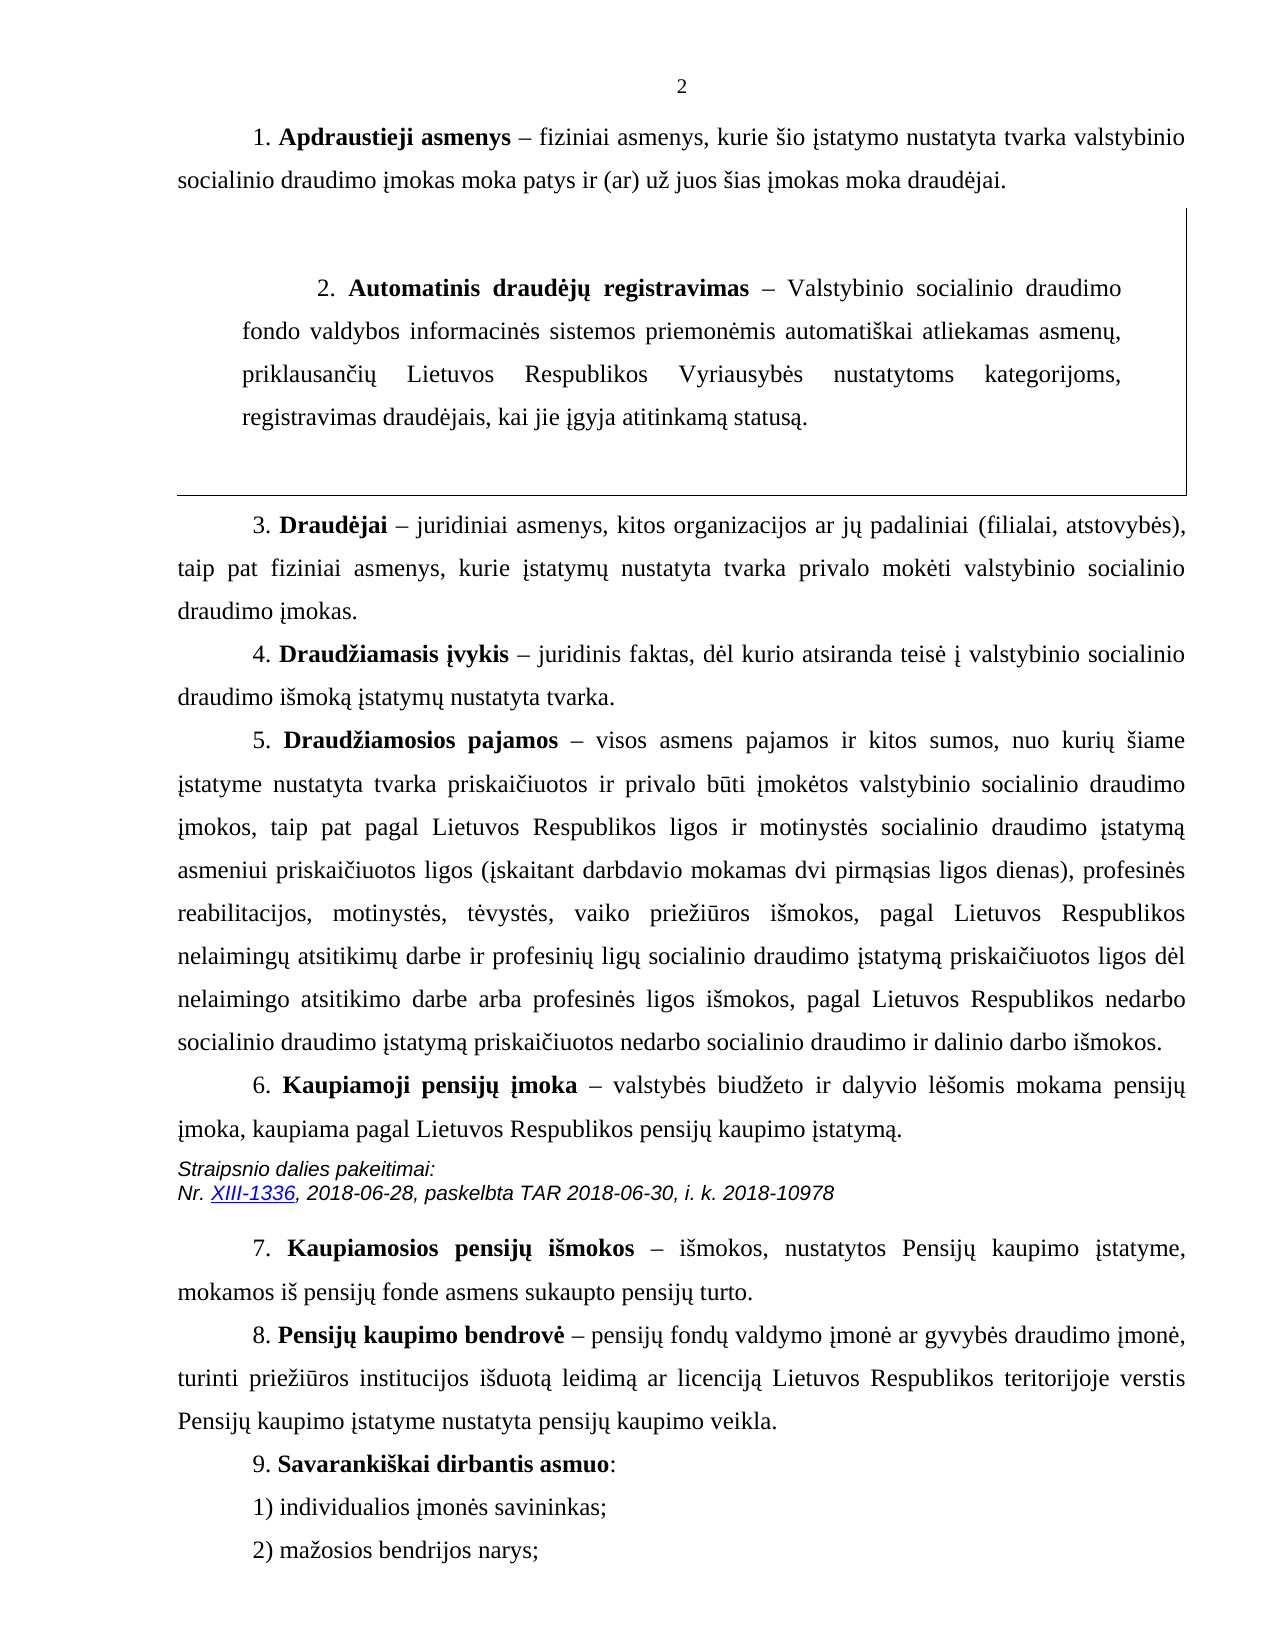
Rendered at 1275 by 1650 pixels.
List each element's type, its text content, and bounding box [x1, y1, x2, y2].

text 2. Automatinis draudėjų registravimas – Valstybinio socialinio draudimo fondo valdybos informacinės sistemos priemonėmis automatiškai atliekamas asmenų, priklausančių Lietuvos Respublikos Vyriausybės nustatytoms kategorijoms, registravimas draudėjais, kai jie įgyja atitinkamą statusą. [177, 208, 1186, 495]
text 4. Draudžiamasis įvykis – juridinis faktas, dėl kurio atsiranda teisė į valstybinio socialinio draudimo išmoką įstatymų nustatyta tvarka. [177, 639, 1186, 711]
text 5. Draudžiamosios pajamos – visos asmens pajamos ir kitos sumos, nuo kurių šiame įstatyme nustatyta tvarka priskaičiuotos ir privalo būti įmokėtos valstybinio socialinio draudimo įmokos, taip pat pagal Lietuvos Respublikos ligos ir motinystės socialinio draudimo įstatymą asmeniui priskaičiuotos ligos (įskaitant darbdavio mokamas dvi pirmąsias ligos dienas), profesinės reabilitacijos, motinystės, tėvystės, vaiko priežiūros išmokos, pagal Lietuvos Respublikos nelaimingų atsitikimų darbe ir profesinių ligų socialinio draudimo įstatymą priskaičiuotos ligos dėl nelaimingo atsitikimo darbe arba profesinės ligos išmokos, pagal Lietuvos Respublikos nedarbo socialinio draudimo įstatymą priskaičiuotos nedarbo socialinio draudimo ir dalinio darbo išmokos. [177, 726, 1186, 1056]
text 6. Kaupiamoji pensijų įmoka – valstybės biudžeto ir dalyvio lėšomis mokama pensijų įmoka, kaupiama pagal Lietuvos Respublikos pensijų kaupimo įstatymą. [177, 1071, 1186, 1142]
text 1. Apdraustieji asmenys – fiziniai asmenys, kurie šio įstatymo nustatyta tvarka valstybinio socialinio draudimo įmokas moka patys ir (ar) už juos šias įmokas moka draudėjai. [177, 122, 1186, 194]
text Nr. XIII-1336, 2018-06-28, paskelbta TAR 2018-06-30, i. k. 2018-10978 [177, 1181, 1186, 1205]
text 8. Pensijų kaupimo bendrovė – pensijų fondų valdymo įmonė ar gyvybės draudimo įmonė, turinti priežiūros institucijos išduotą leidimą ar licenciją Lietuvos Respublikos teritorijoje verstis Pensijų kaupimo įstatyme nustatyta pensijų kaupimo veikla. [177, 1320, 1186, 1435]
text 1) individualios įmonės savininkas; [177, 1492, 1186, 1521]
text 9. Savarankiškai dirbantis asmuo: [177, 1449, 1186, 1478]
text Straipsnio dalies pakeitimai: [177, 1157, 1186, 1181]
text 7. Kaupiamosios pensijų išmokos – išmokos, nustatytos Pensijų kaupimo įstatyme, mokamos iš pensijų fonde asmens sukaupto pensijų turto. [177, 1233, 1186, 1305]
text 2) mažosios bendrijos narys; [177, 1535, 1186, 1564]
text 3. Draudėjai – juridiniai asmenys, kitos organizacijos ar jų padaliniai (filialai, atstovybės), taip pat fiziniai asmenys, kurie įstatymų nustatyta tvarka privalo mokėti valstybinio socialinio draudimo įmokas. [177, 510, 1186, 625]
